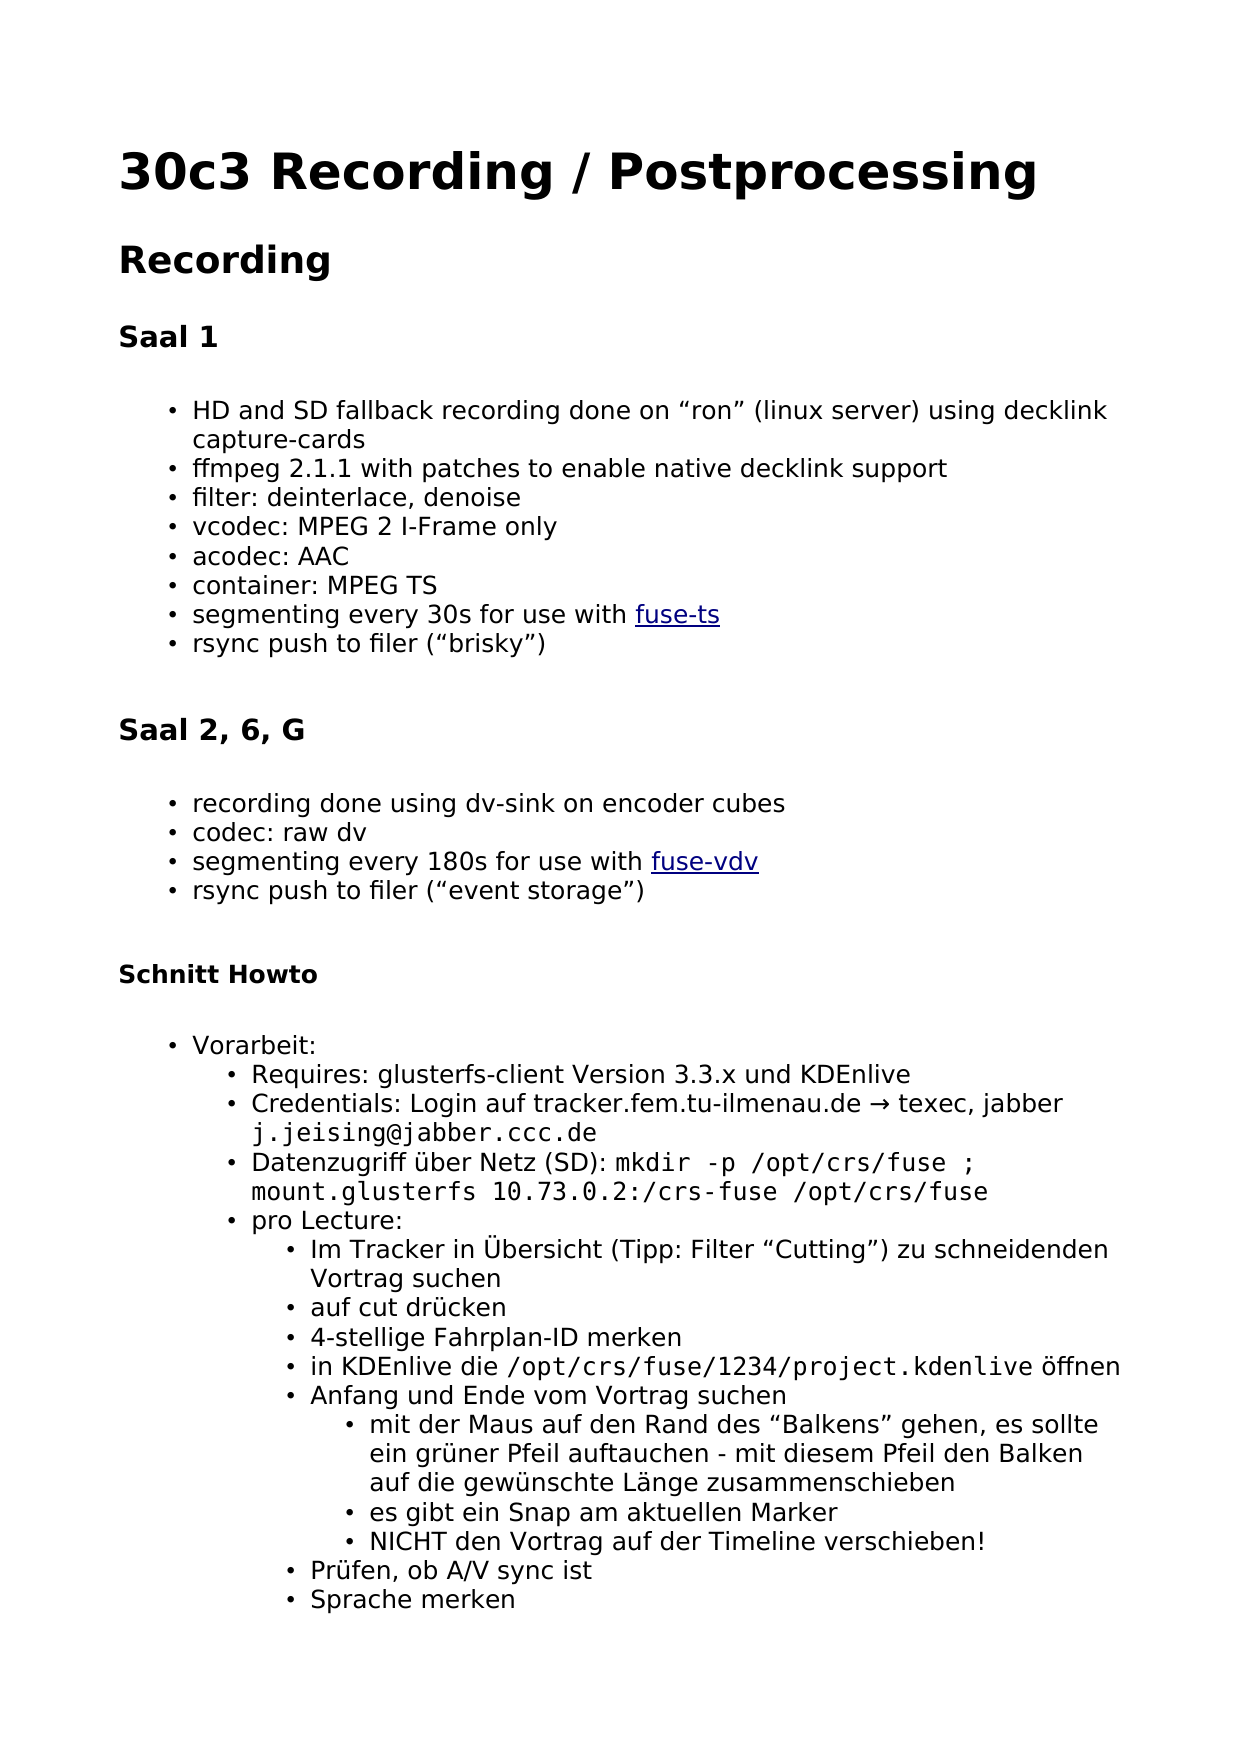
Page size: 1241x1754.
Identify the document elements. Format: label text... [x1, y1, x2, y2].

list acodec: AAC [177, 542, 1122, 571]
list Vorarbeit: [177, 1031, 1122, 1060]
list vcodec: MPEG 2 I-Frame only [177, 513, 1122, 542]
subtitle Saal 2, 6, G [118, 713, 1122, 747]
list pro Lecture: [236, 1206, 1122, 1235]
list segmenting every 180s for use with fuse-vdv [177, 847, 1122, 876]
list codec: raw dv [177, 818, 1122, 847]
subtitle Saal 1 [118, 320, 1122, 354]
list Credentials: Login auf tracker.fem.tu-ilmenau.de → texec, jabber j.jeising@jabber.ccc.de [236, 1089, 1122, 1148]
list Sprache merken [295, 1585, 1122, 1614]
list HD and SD fallback recording done on “ron” (linux server) using decklink capture-cards [177, 396, 1122, 454]
list Prüfen, ob A/V sync ist [295, 1556, 1122, 1585]
list NICHT den Vortrag auf der Timeline verschieben! [354, 1527, 1122, 1556]
subtitle 30c3 Recording / Postprocessing [118, 143, 1122, 201]
list Datenzugriff über Netz (SD): mkdir -p /opt/crs/fuse ; mount.glusterfs 10.73.0.2:/crs-fuse /opt/crs/fuse [236, 1148, 1122, 1206]
list rsync push to filer (“event storage”) [177, 876, 1122, 906]
list recording done using dv-sink on encoder cubes [177, 789, 1122, 818]
list rsync push to filer (“brisky”) [177, 629, 1122, 658]
list in KDEnlive die /opt/crs/fuse/1234/project.kdenlive öffnen [295, 1352, 1122, 1381]
list container: MPEG TS [177, 571, 1122, 600]
list segmenting every 30s for use with fuse-ts [177, 600, 1122, 629]
subtitle Schnitt Howto [118, 960, 1122, 989]
list Im Tracker in Übersicht (Tipp: Filter “Cutting”) zu schneidenden Vortrag suchen [295, 1235, 1122, 1294]
list Anfang und Ende vom Vortrag suchen [295, 1381, 1122, 1410]
list 4-stellige Fahrplan-ID merken [295, 1323, 1122, 1352]
list filter: deinterlace, denoise [177, 483, 1122, 513]
list ffmpeg 2.1.1 with patches to enable native decklink support [177, 454, 1122, 483]
list Requires: glusterfs-client Version 3.3.x und KDEnlive [236, 1060, 1122, 1089]
list es gibt ein Snap am aktuellen Marker [354, 1498, 1122, 1527]
list auf cut drücken [295, 1294, 1122, 1323]
subtitle Recording [118, 239, 1122, 282]
list mit der Maus auf den Rand des “Balkens” gehen, es sollte ein grüner Pfeil auftauchen - mit diesem Pfeil den Balken auf die gewünschte Länge zusammenschieben [354, 1410, 1122, 1498]
